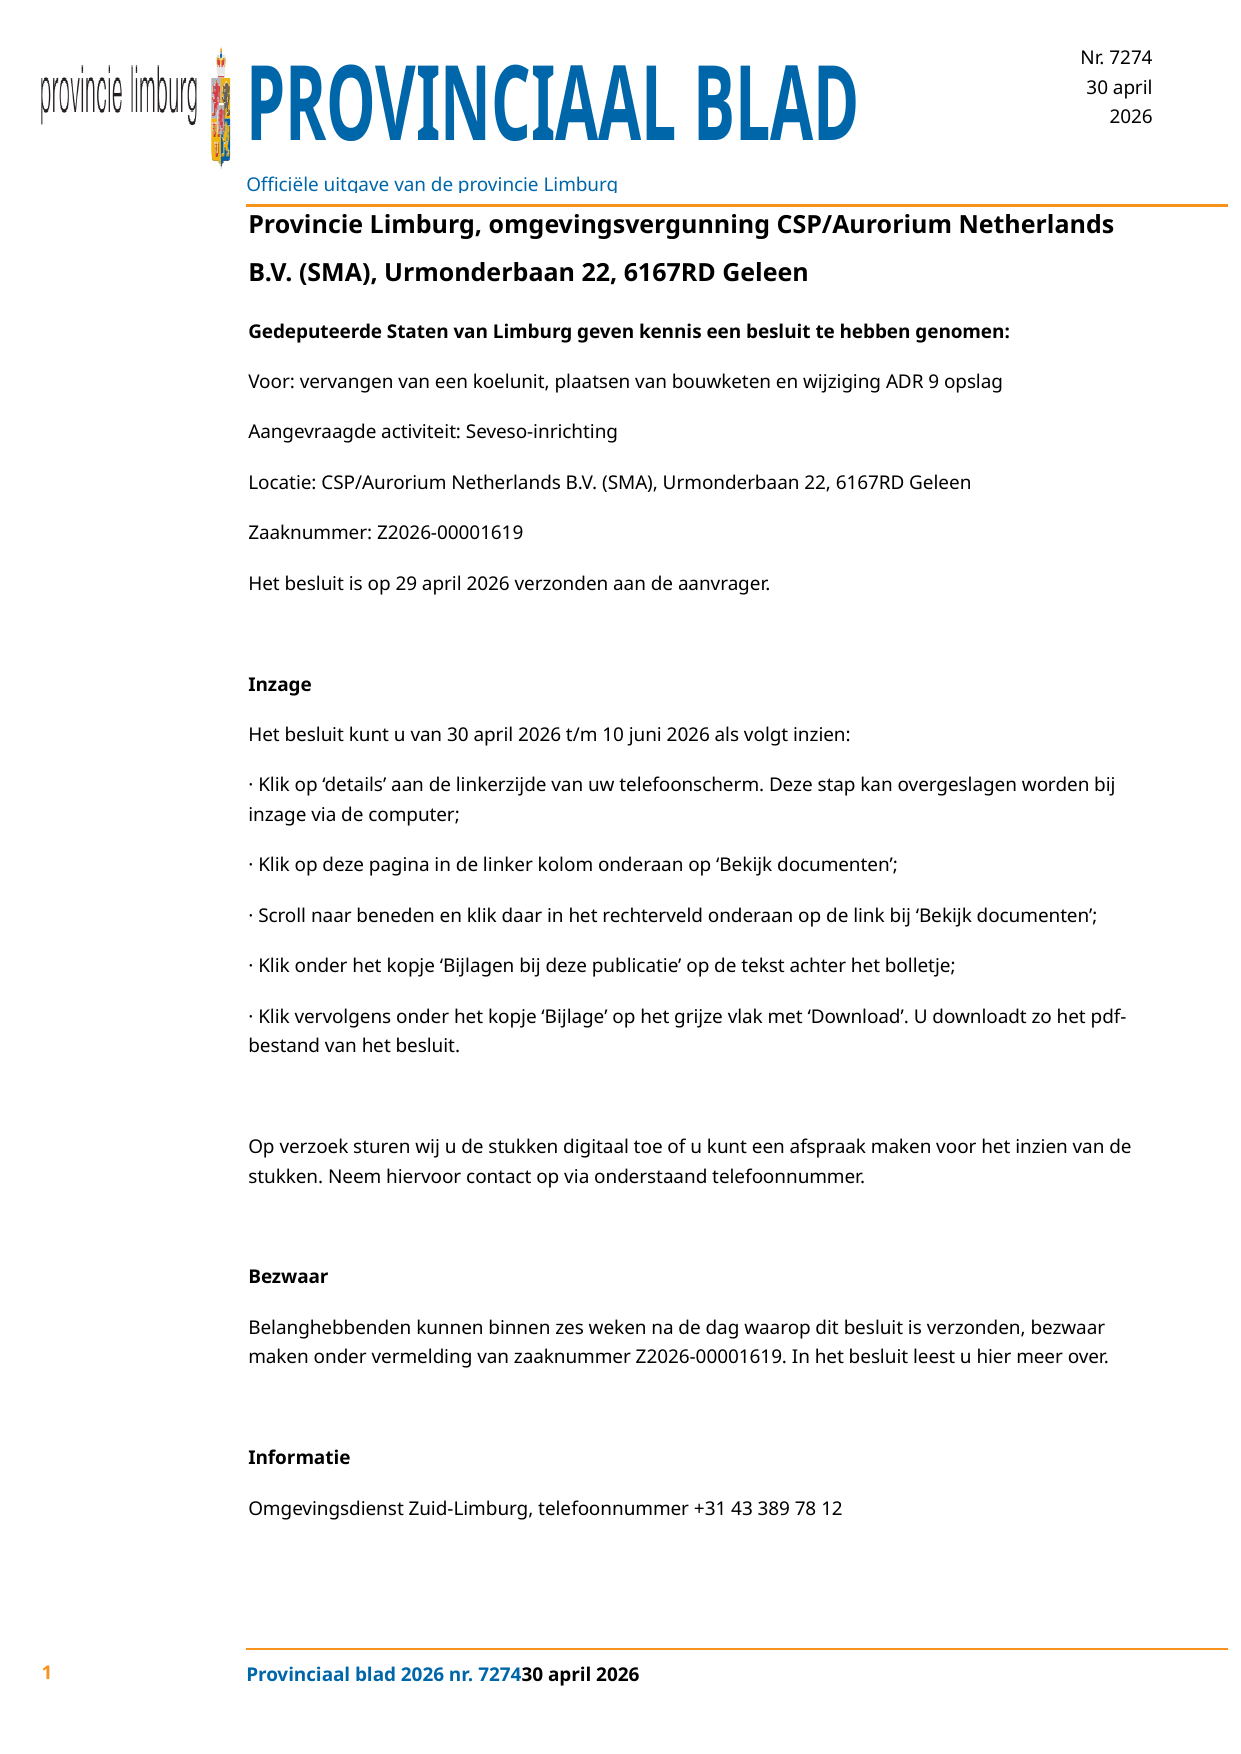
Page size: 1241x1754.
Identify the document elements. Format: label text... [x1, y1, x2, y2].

text Het besluit kunt u van 30 april 2026 t/m 10 juni 2026 als volgt inzien: [248, 721, 1152, 747]
text · Klik op ‘details’ aan de linkerzijde van uw telefoonscherm. Deze stap kan overgeslagen worden bij inzage via de computer; [248, 772, 1152, 827]
text Aangevraagde activiteit: Seveso-inrichting [248, 419, 1152, 444]
text · Scroll naar beneden en klik daar in het rechterveld onderaan op de link bij ‘Bekijk documenten’; [248, 902, 1152, 928]
text Op verzoek sturen wij u de stukken digitaal toe of u kunt een afspraak maken voor het inzien van de stukken. Neem hiervoor contact op via onderstaand telefoonnummer. [248, 1133, 1152, 1189]
text Locatie: CSP/Aurorium Netherlands B.V. (SMA), Urmonderbaan 22, 6167RD Geleen [248, 469, 1152, 495]
text Inzage [248, 671, 1152, 697]
text · Klik onder het kopje ‘Bijlagen bij deze publicatie’ op de tekst achter het bolletje; [248, 952, 1152, 978]
text Omgevingsdienst Zuid-Limburg, telefoonnummer +31 43 389 78 12 [248, 1495, 1152, 1521]
text Het besluit is op 29 april 2026 verzonden aan de aanvrager. [248, 570, 1152, 596]
text Informatie [248, 1444, 1152, 1470]
text · Klik vervolgens onder het kopje ‘Bijlage’ op het grijze vlak met ‘Download’. U downloadt zo het pdf-bestand van het besluit. [248, 1003, 1152, 1058]
text · Klik op deze pagina in de linker kolom onderaan op ‘Bekijk documenten’; [248, 852, 1152, 877]
text Belanghebbenden kunnen binnen zes weken na de dag waarop dit besluit is verzonden, bezwaar maken onder vermelding van zaaknummer Z2026-00001619. In het besluit leest u hier meer over. [248, 1314, 1152, 1369]
text Provincie Limburg, omgevingsvergunning CSP/Aurorium Netherlands B.V. (SMA), Urmonderbaan 22, 6167RD Geleen [248, 207, 1152, 288]
picture [41, 47, 231, 172]
text Voor: vervangen van een koelunit, plaatsen van bouwketen en wijziging ADR 9 opslag [248, 368, 1152, 394]
text Bezwaar [248, 1264, 1152, 1289]
text Zaaknummer: Z2026-00001619 [248, 519, 1152, 545]
text Gedeputeerde Staten van Limburg geven kennis een besluit te hebben genomen: [248, 318, 1152, 344]
